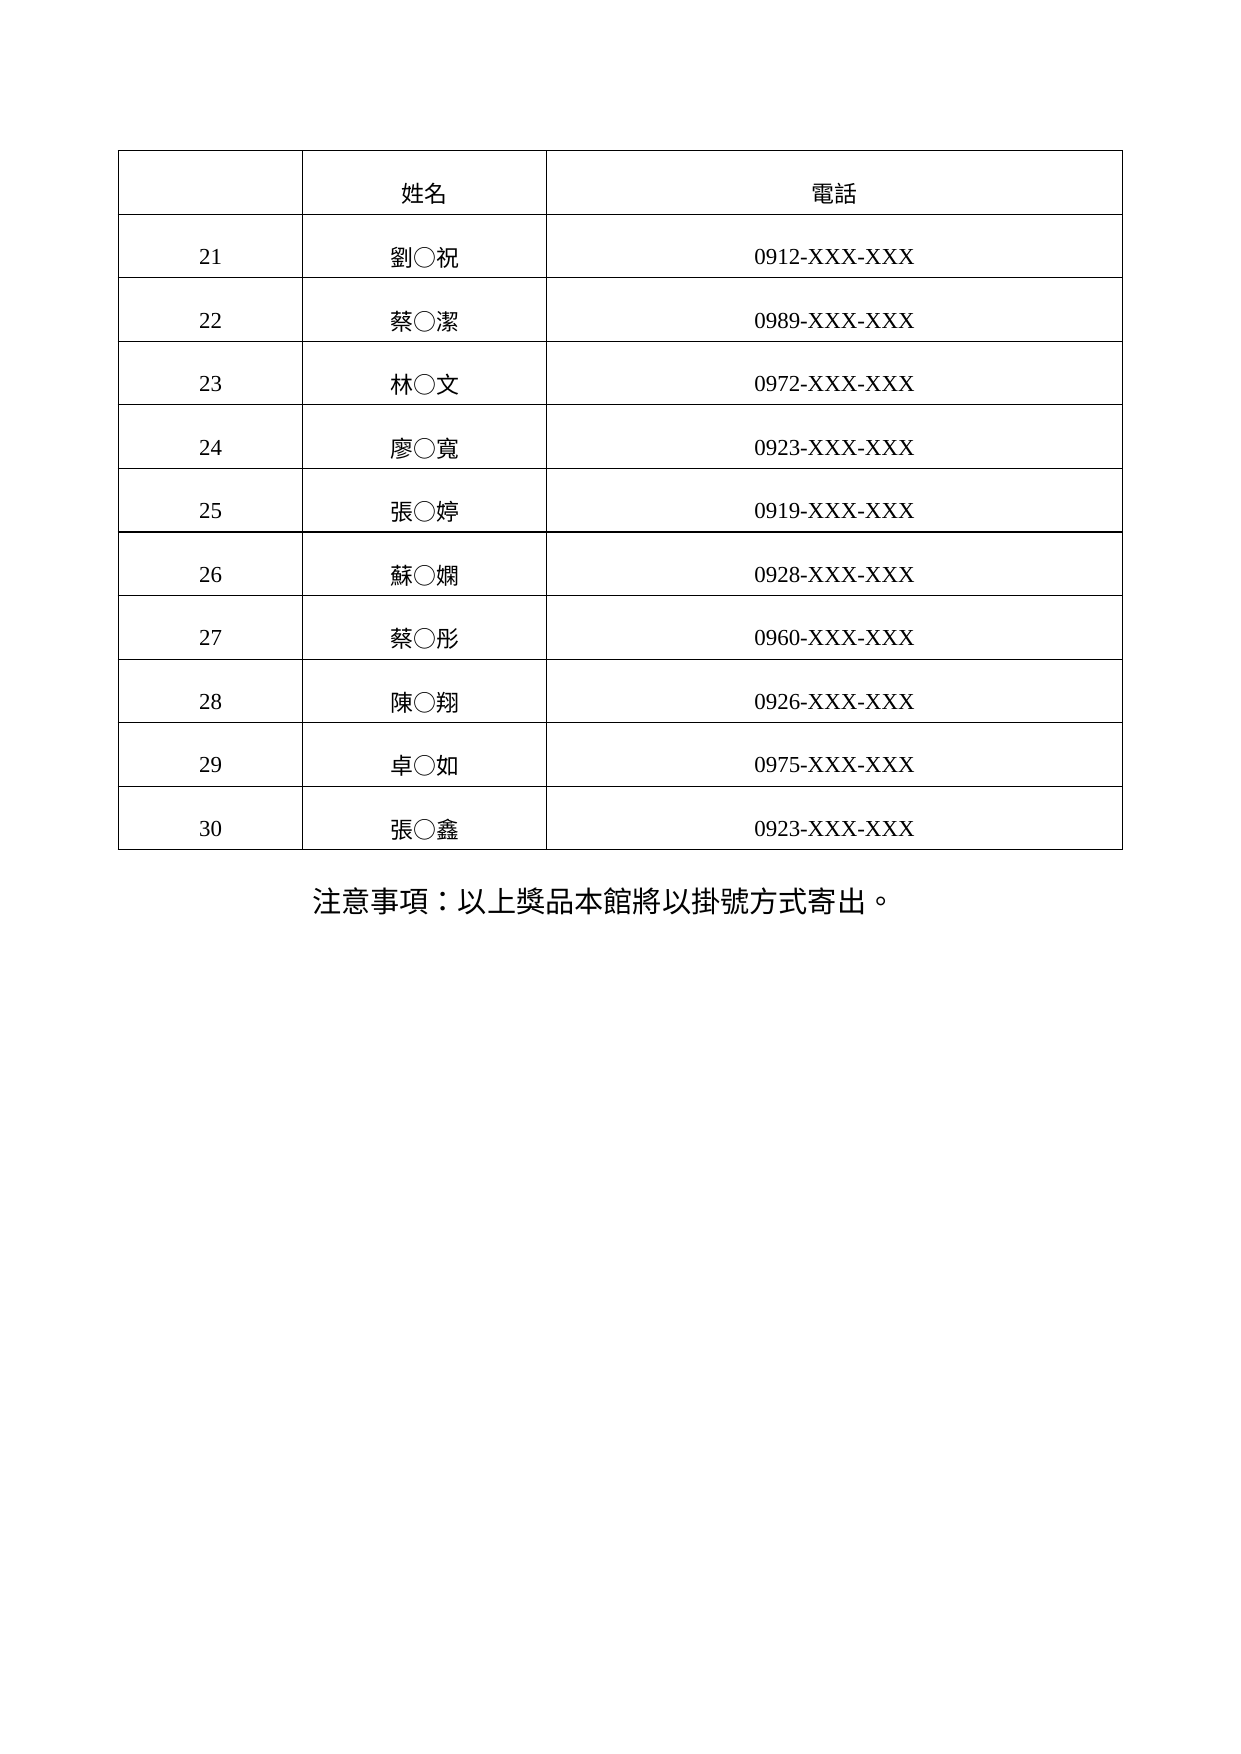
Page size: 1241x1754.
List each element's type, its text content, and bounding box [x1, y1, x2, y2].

table_cell 0919-XXX-XXX [547, 469, 1122, 531]
table_cell 0928-XXX-XXX [547, 533, 1122, 595]
table_cell 23 [119, 342, 302, 404]
table_cell 0923-XXX-XXX [547, 787, 1122, 849]
table_cell 張○鑫 [303, 787, 546, 849]
table_cell 27 [119, 596, 302, 658]
text 注意事項：以上獎品本館將以掛號方式寄出。 [312, 878, 916, 921]
table_cell 張○婷 [303, 469, 546, 531]
table_cell 廖○寬 [303, 405, 546, 468]
table_cell 22 [119, 278, 302, 341]
table_header 電話 [547, 151, 1122, 214]
table_cell 24 [119, 405, 302, 468]
table_cell 26 [119, 533, 302, 595]
table_cell 0972-XXX-XXX [547, 342, 1122, 404]
table_cell 0960-XXX-XXX [547, 596, 1122, 658]
table_cell 蘇○嫻 [303, 533, 546, 595]
table_cell 蔡○潔 [303, 278, 546, 341]
table_header [119, 151, 302, 214]
table_cell 0923-XXX-XXX [547, 405, 1122, 468]
table_cell 0912-XXX-XXX [547, 215, 1122, 277]
table_cell 蔡○彤 [303, 596, 546, 658]
table_cell 21 [119, 215, 302, 277]
table_cell 25 [119, 469, 302, 531]
table_cell 0926-XXX-XXX [547, 660, 1122, 722]
table_cell 0989-XXX-XXX [547, 278, 1122, 341]
table_cell 29 [119, 723, 302, 786]
table_cell 0975-XXX-XXX [547, 723, 1122, 786]
table_cell 陳○翔 [303, 660, 546, 722]
table_header 姓名 [303, 151, 546, 214]
table_cell 卓○如 [303, 723, 546, 786]
table_cell 30 [119, 787, 302, 849]
table_cell 林○文 [303, 342, 546, 404]
table_cell 劉○祝 [303, 215, 546, 277]
table_cell 28 [119, 660, 302, 722]
